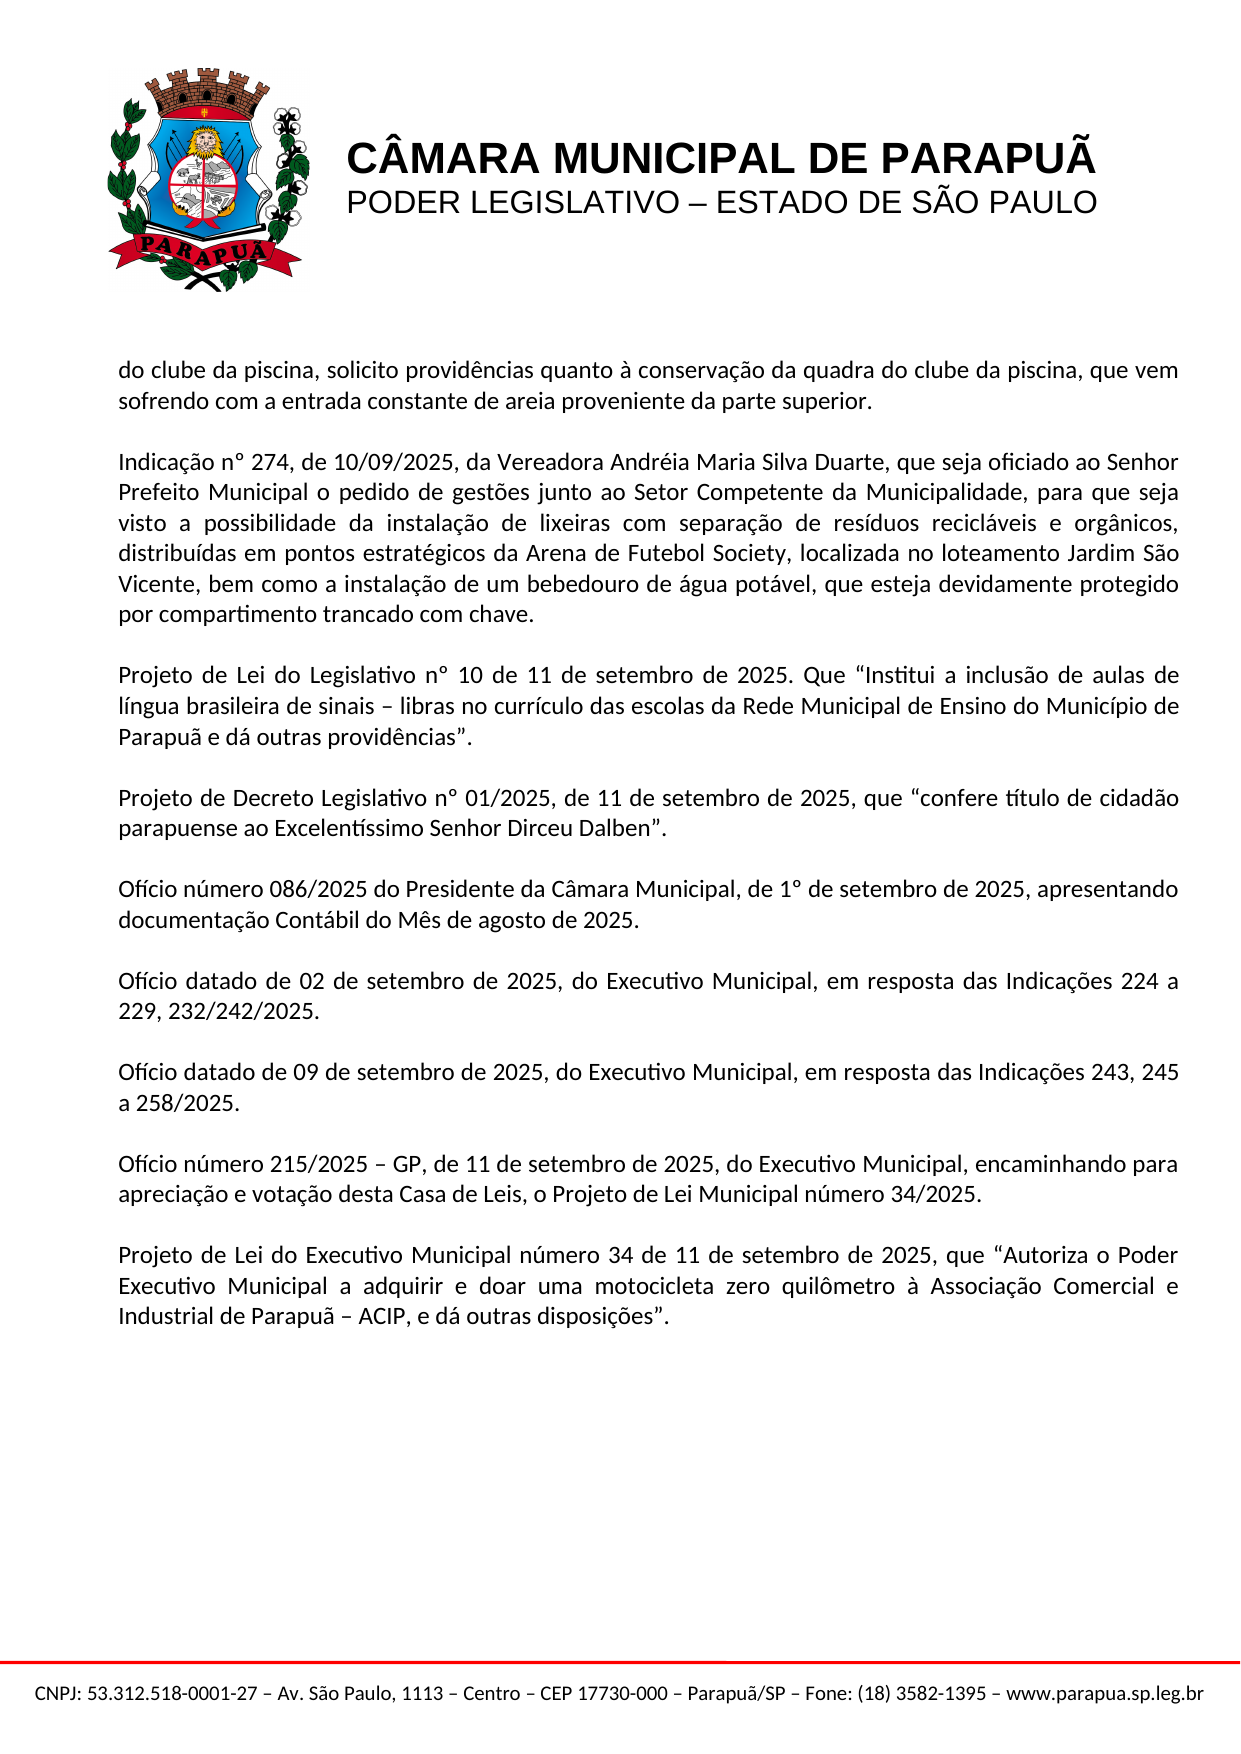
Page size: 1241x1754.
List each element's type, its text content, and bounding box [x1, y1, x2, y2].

text Ofício datado de 09 de setembro de 2025, do Executivo Municipal, em resposta das Indicações 243, 245 a 258/2025. [118, 1056, 1181, 1117]
text Ofício número 215/2025 – GP, de 11 de setembro de 2025, do Executivo Municipal, encaminhando para apreciação e votação desta Casa de Leis, o Projeto de Lei Municipal número 34/2025. [118, 1148, 1181, 1209]
text Projeto de Decreto Legislativo nº 01/2025, de 11 de setembro de 2025, que “confere título de cidadão parapuense ao Excelentíssimo Senhor Dirceu Dalben”. [118, 782, 1181, 843]
text Ofício datado de 02 de setembro de 2025, do Executivo Municipal, em resposta das Indicações 224 a 229, 232/242/2025. [118, 965, 1181, 1026]
text do clube da piscina, solicito providências quanto à conservação da quadra do clube da piscina, que vem sofrendo com a entrada constante de areia proveniente da parte superior. [118, 354, 1181, 415]
text Projeto de Lei do Legislativo nº 10 de 11 de setembro de 2025. Que “Institui a inclusão de aulas de língua brasileira de sinais – libras no currículo das escolas da Rede Municipal de Ensino do Município de Parapuã e dá outras providências”. [118, 659, 1181, 751]
text Projeto de Lei do Executivo Municipal número 34 de 11 de setembro de 2025, que “Autoriza o Poder Executivo Municipal a adquirir e doar uma motocicleta zero quilômetro à Associação Comercial e Industrial de Parapuã – ACIP, e dá outras disposições”. [118, 1239, 1181, 1331]
text Ofício número 086/2025 do Presidente da Câmara Municipal, de 1º de setembro de 2025, apresentando documentação Contábil do Mês de agosto de 2025. [118, 873, 1181, 934]
text Indicação nº 274, de 10/09/2025, da Vereadora Andréia Maria Silva Duarte, que seja oficiado ao Senhor Prefeito Municipal o pedido de gestões junto ao Setor Competente da Municipalidade, para que seja visto a possibilidade da instalação de lixeiras com separação de resíduos recicláveis e orgânicos, distribuídas em pontos estratégicos da Arena de Futebol Society, localizada no loteamento Jardim São Vicente, bem como a instalação de um bebedouro de água potável, que esteja devidamente protegido por compartimento trancado com chave. [118, 446, 1181, 629]
picture [107, 68, 310, 292]
